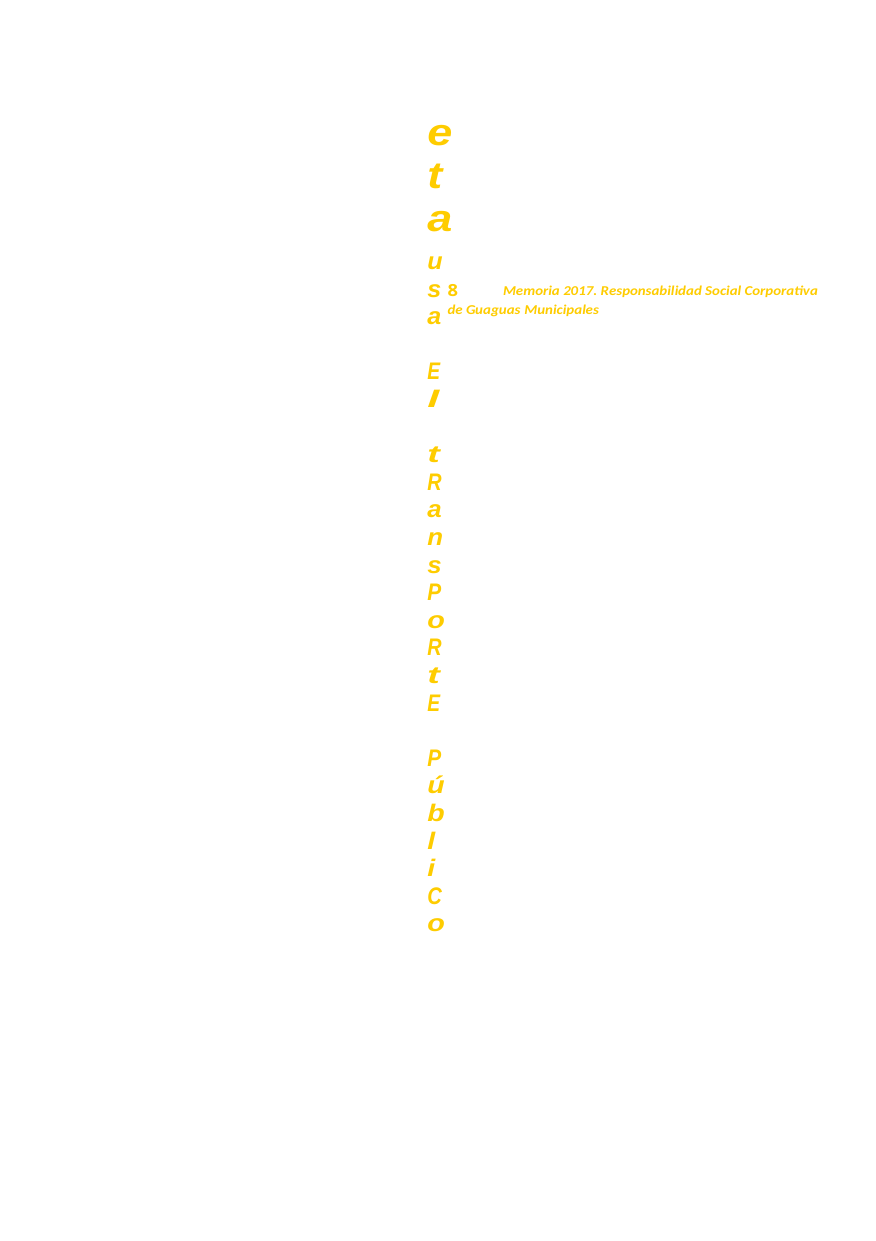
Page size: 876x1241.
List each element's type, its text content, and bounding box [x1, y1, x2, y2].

text 8 Memoria 2017. Responsabilidad Social Corporativa de Guaguas Municipales [447, 277, 827, 318]
text usa El tRansPoRtE PúbliCo [427, 760, 433, 937]
text usa El tRansPoRtE PúbliCo [427, 379, 433, 489]
text cuida el planeta [427, 110, 433, 224]
text usa El tRansPoRtE PúbliCo [427, 515, 433, 599]
